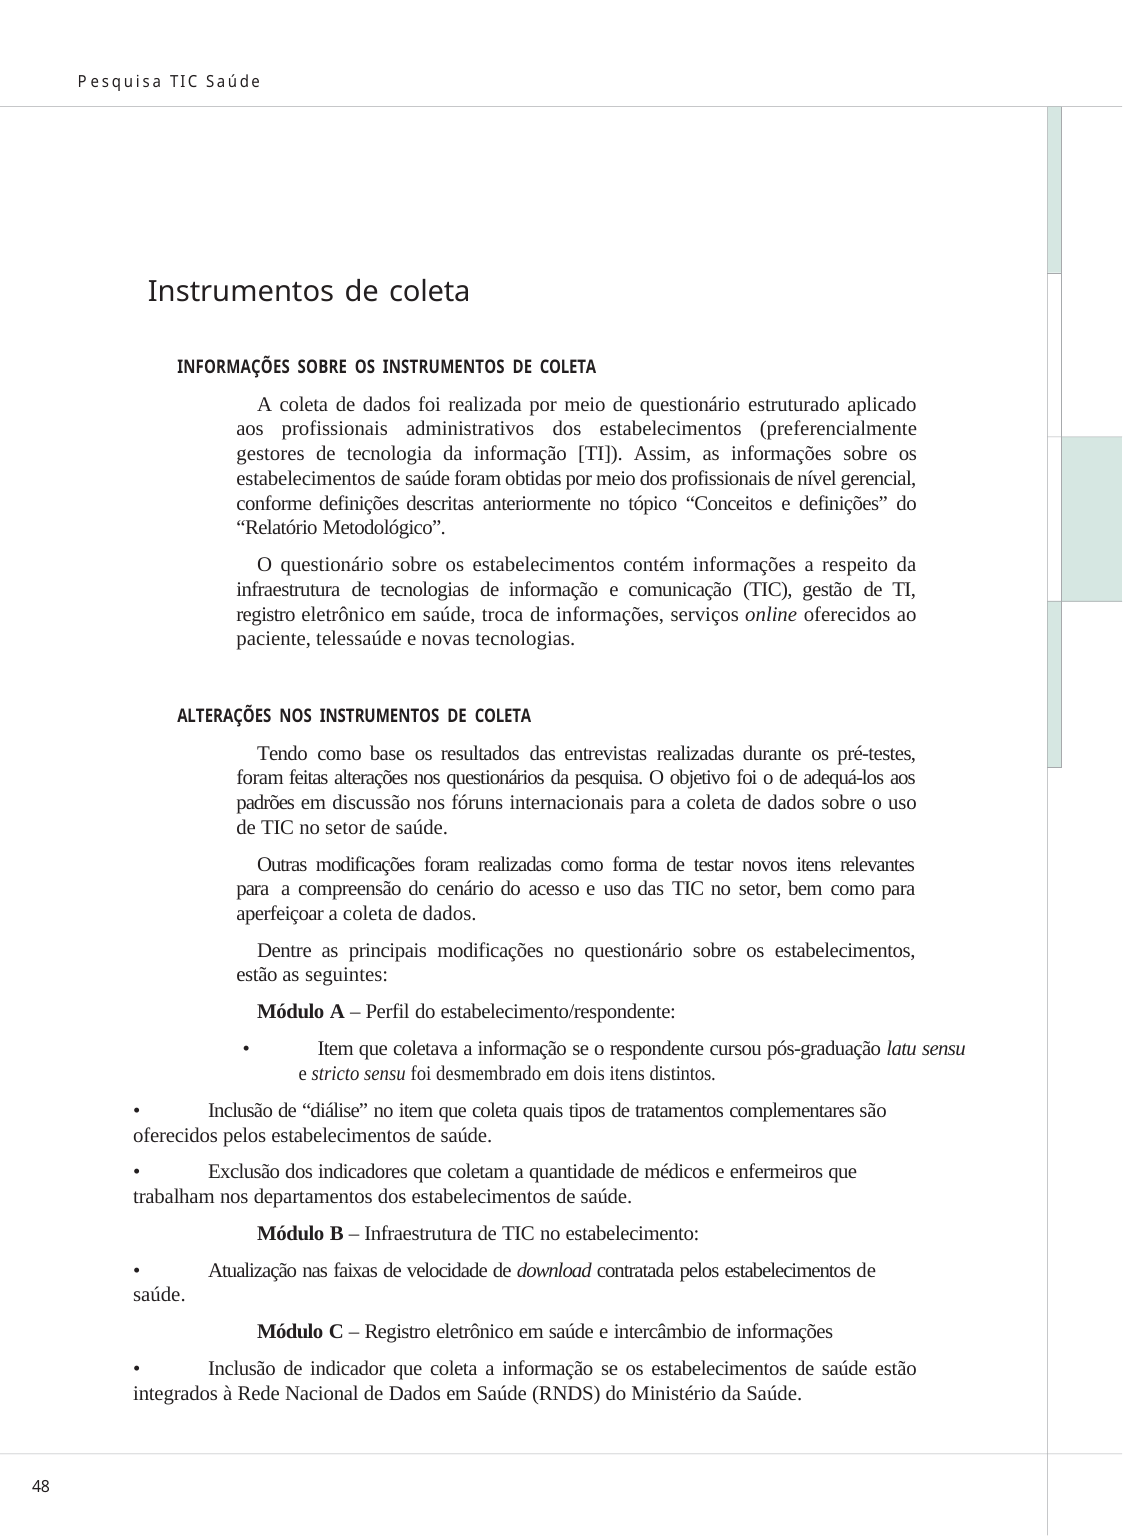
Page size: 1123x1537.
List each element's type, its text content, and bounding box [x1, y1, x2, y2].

text O questionário sobre os estabelecimentos contém informações a respeito da infraestrutura de tecnologias de informação e comunicação (TIC), gestão de TI, registro eletrônico em saúde, troca de informações, serviços online oferecidos ao paciente, telessaúde e novas tecnologias. [236, 552, 917, 650]
text ALTERAÇÕES NOS INSTRUMENTOS DE COLETA [177, 702, 990, 727]
text INFORMAÇÕES SOBRE OS INSTRUMENTOS DE COLETA [177, 353, 990, 378]
list Item que coletava a informação se o respondente cursou pós-graduação latu sensu [220, 1036, 990, 1060]
text Módulo B – Infraestrutura de TIC no estabelecimento: [257, 1221, 990, 1245]
text A coleta de dados foi realizada por meio de questionário estruturado aplicado aos profissionais administrativos dos estabelecimentos (preferencialmente gestores de tecnologia da informação [TI]). Assim, as informações sobre os estabelecimentos de saúde foram obtidas por meio dos profissionais de nível gerencial, conforme definições descritas anteriormente no tópico “Conceitos e definições” do “Relatório Metodológico”. [236, 392, 917, 539]
text e stricto sensu foi desmembrado em dois itens distintos. [141, 1061, 873, 1085]
text Dentre as principais modificações no questionário sobre os estabelecimentos, estão as seguintes: [236, 938, 916, 986]
text Tendo como base os resultados das entrevistas realizadas durante os pré-testes, foram feitas alterações nos questionários da pesquisa. O objetivo foi o de adequá-los aos padrões em discussão nos fóruns internacionais para a coleta de dados sobre o uso de TIC no setor de saúde. [236, 741, 917, 839]
text Módulo A – Perfil do estabelecimento/respondente: [257, 999, 990, 1023]
text Outras modificações foram realizadas como forma de testar novos itens relevantes para a compreensão do cenário do acesso e uso das TIC no setor, bem como para aperfeiçoar a coleta de dados. [236, 851, 917, 925]
list Exclusão dos indicadores que coletam a quantidade de médicos e enfermeiros que trabalham nos departamentos dos estabelecimentos de saúde. [133, 1159, 916, 1208]
list Atualização nas faixas de velocidade de download contratada pelos estabelecimentos de saúde. [133, 1257, 916, 1306]
subtitle Instrumentos de coleta [148, 270, 990, 309]
list Inclusão de “diálise” no item que coleta quais tipos de tratamentos complementares são oferecidos pelos estabelecimentos de saúde. [133, 1098, 917, 1147]
text Módulo C – Registro eletrônico em saúde e intercâmbio de informações [257, 1319, 990, 1343]
list Inclusão de indicador que coleta a informação se os estabelecimentos de saúde estão integrados à Rede Nacional de Dados em Saúde (RNDS) do Ministério da Saúde. [133, 1356, 917, 1404]
